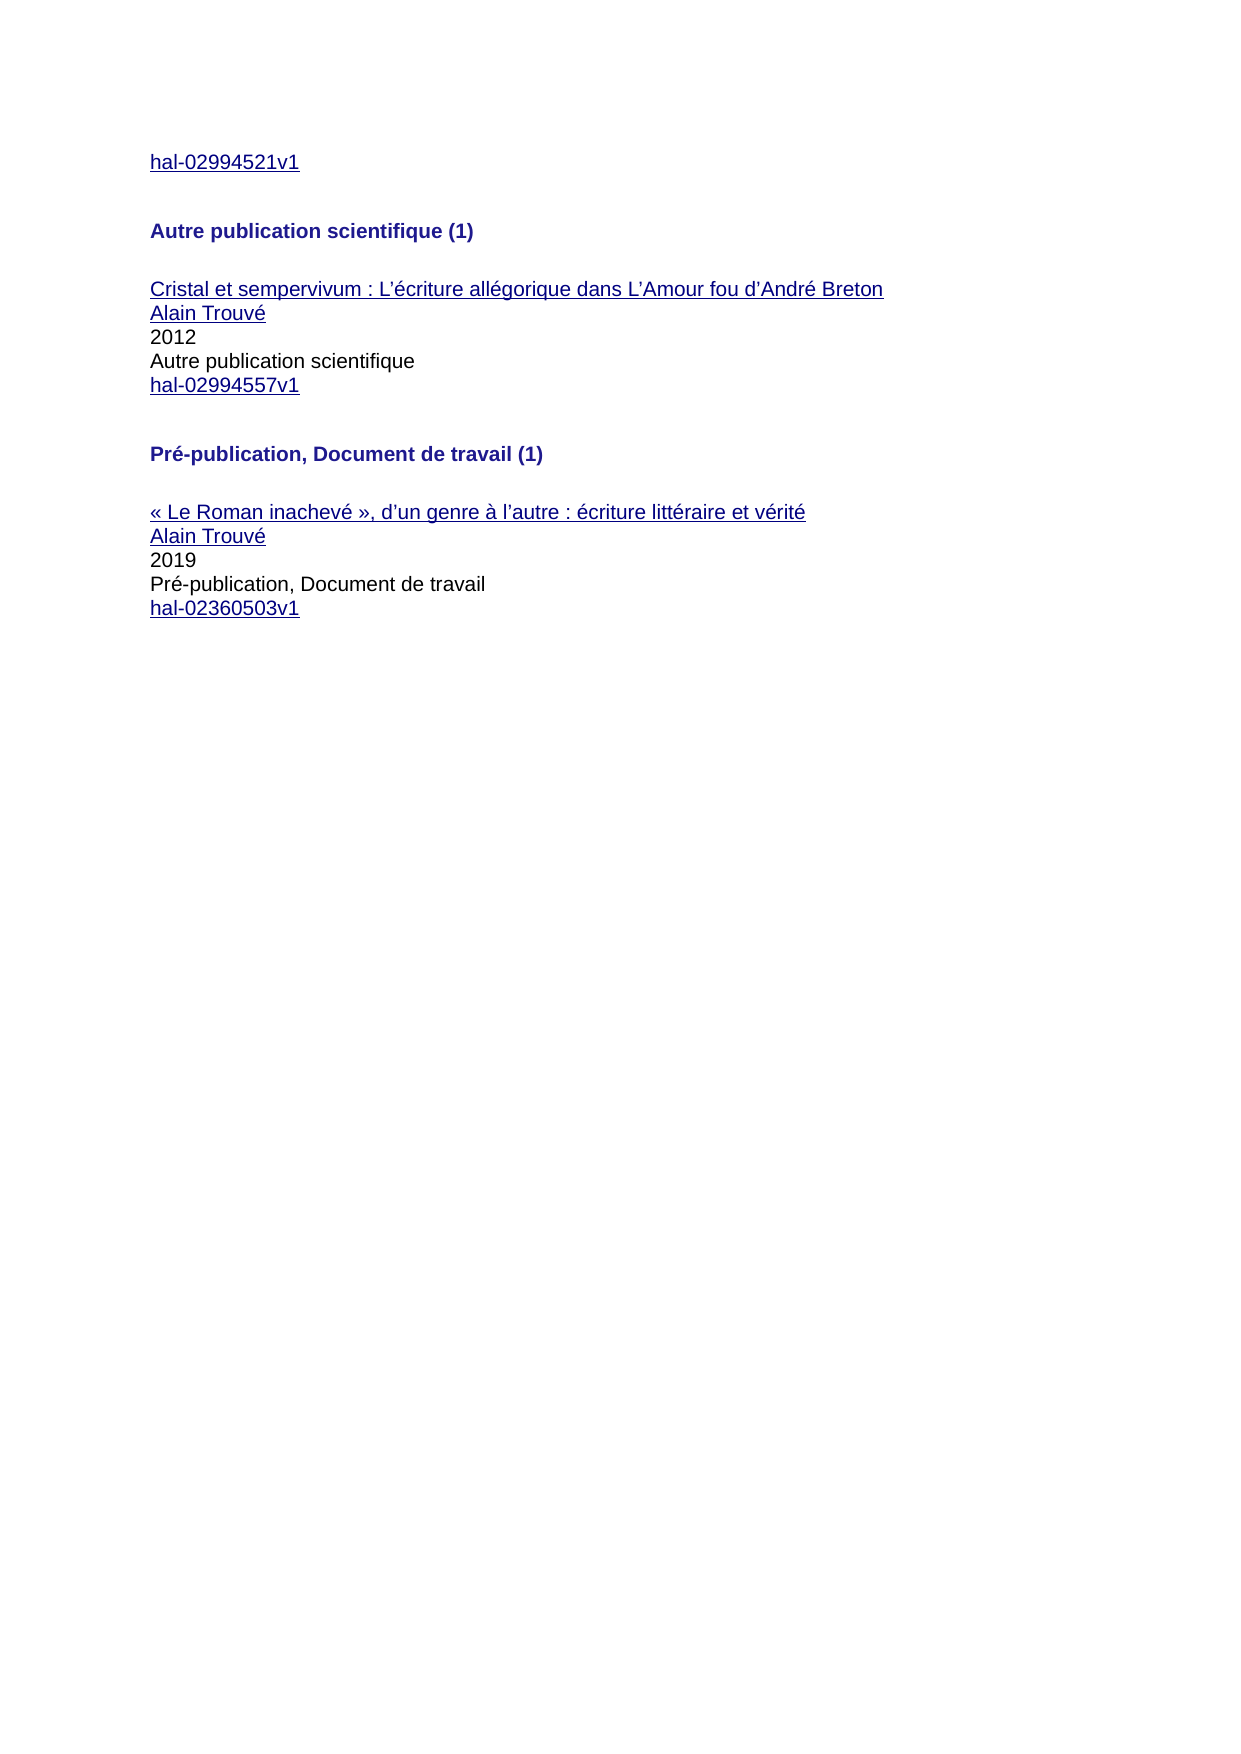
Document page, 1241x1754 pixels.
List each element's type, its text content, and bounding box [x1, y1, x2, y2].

table_header Cristal et sempervivum : L’écriture allégorique dans L’Amour fou d’André Breton Alain Trouvé 2012 Autre publication scientifique hal-02994557v1 [150, 277, 1090, 397]
table_header « Le Roman inachevé », d’un genre à l’autre : écriture littéraire et vérité Alain Trouvé 2019 Pré-publication, Document de travail hal-02360503v1 [150, 500, 1090, 620]
subtitle Autre publication scientifique (1) [150, 219, 1090, 243]
table_cell hal-02994521v1 [150, 150, 1090, 174]
subtitle Pré-publication, Document de travail (1) [150, 442, 1090, 466]
